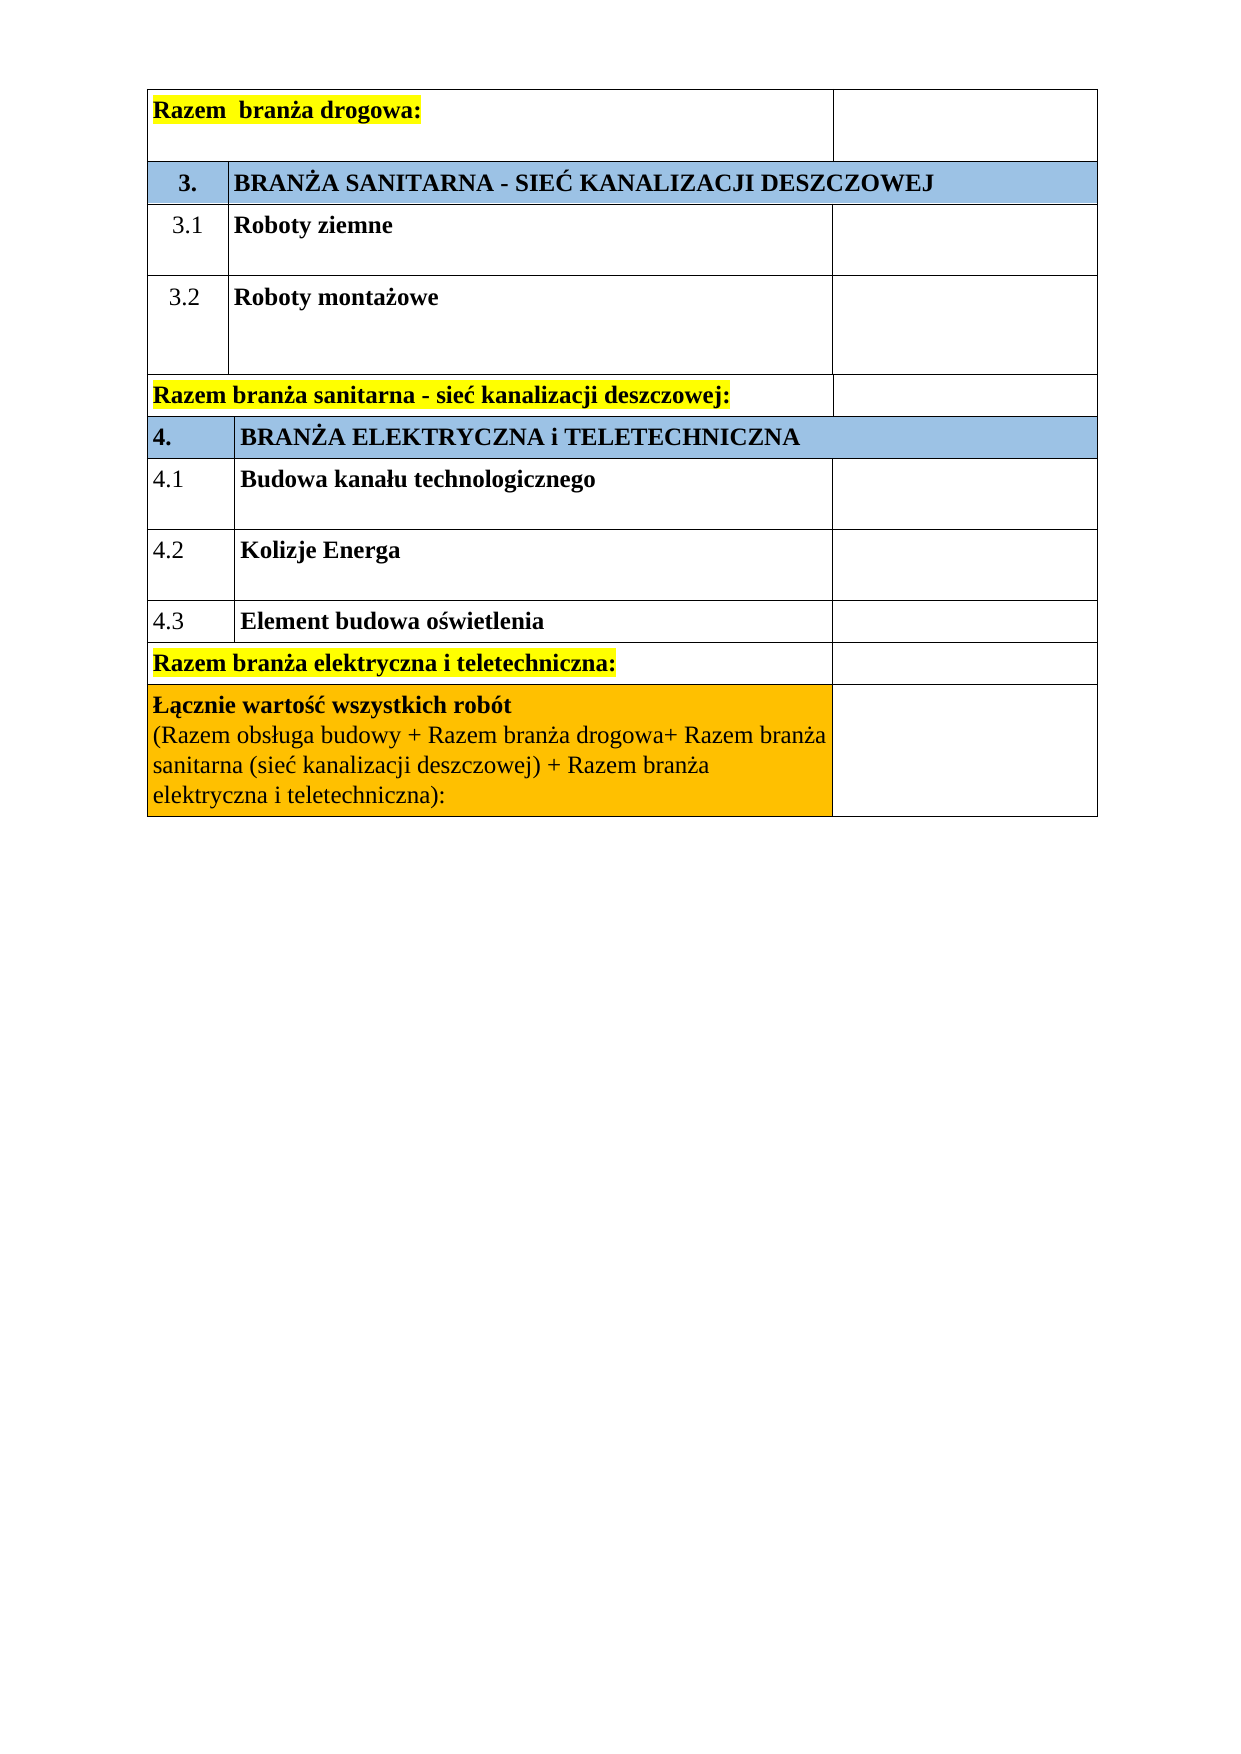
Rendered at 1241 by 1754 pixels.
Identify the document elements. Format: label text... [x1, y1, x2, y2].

table_cell 4.3 [148, 601, 234, 642]
table_cell [834, 375, 1097, 416]
table_cell 4.2 [148, 530, 234, 600]
table_cell 3.1 [148, 205, 228, 275]
table_cell Kolizje Energa [235, 530, 832, 600]
table_cell [833, 459, 1097, 529]
table_cell Roboty ziemne [229, 205, 832, 275]
table_cell [833, 643, 1097, 684]
table_cell 3. [148, 162, 228, 203]
table_cell Element budowa oświetlenia [235, 601, 832, 642]
table_cell [834, 90, 1097, 161]
table_cell BRANŻA SANITARNA - SIEĆ KANALIZACJI DESZCZOWEJ [229, 162, 1097, 203]
table_cell [833, 685, 1097, 816]
table_cell [833, 276, 1097, 373]
table_cell BRANŻA ELEKTRYCZNA i TELETECHNICZNA [235, 417, 1097, 458]
table_cell Razem branża sanitarna - sieć kanalizacji deszczowej: [148, 375, 833, 416]
table_cell 3.2 [148, 276, 228, 373]
table_cell 4. [148, 417, 234, 458]
table_cell [833, 601, 1097, 642]
table_cell Razem branża elektryczna i teletechniczna: [148, 643, 832, 684]
table_cell [833, 205, 1097, 275]
table_cell Roboty montażowe [229, 276, 832, 373]
table_cell Łącznie wartość wszystkich robót (Razem obsługa budowy + Razem branża drogowa+ Razem branża sanitarna (sieć kanalizacji deszczowej) + Razem branża elektryczna i teletechniczna): [148, 685, 832, 816]
table_cell 4.1 [148, 459, 234, 529]
table_cell [833, 530, 1097, 600]
table_cell Razem branża drogowa: [148, 90, 833, 161]
table_cell Budowa kanału technologicznego [235, 459, 832, 529]
